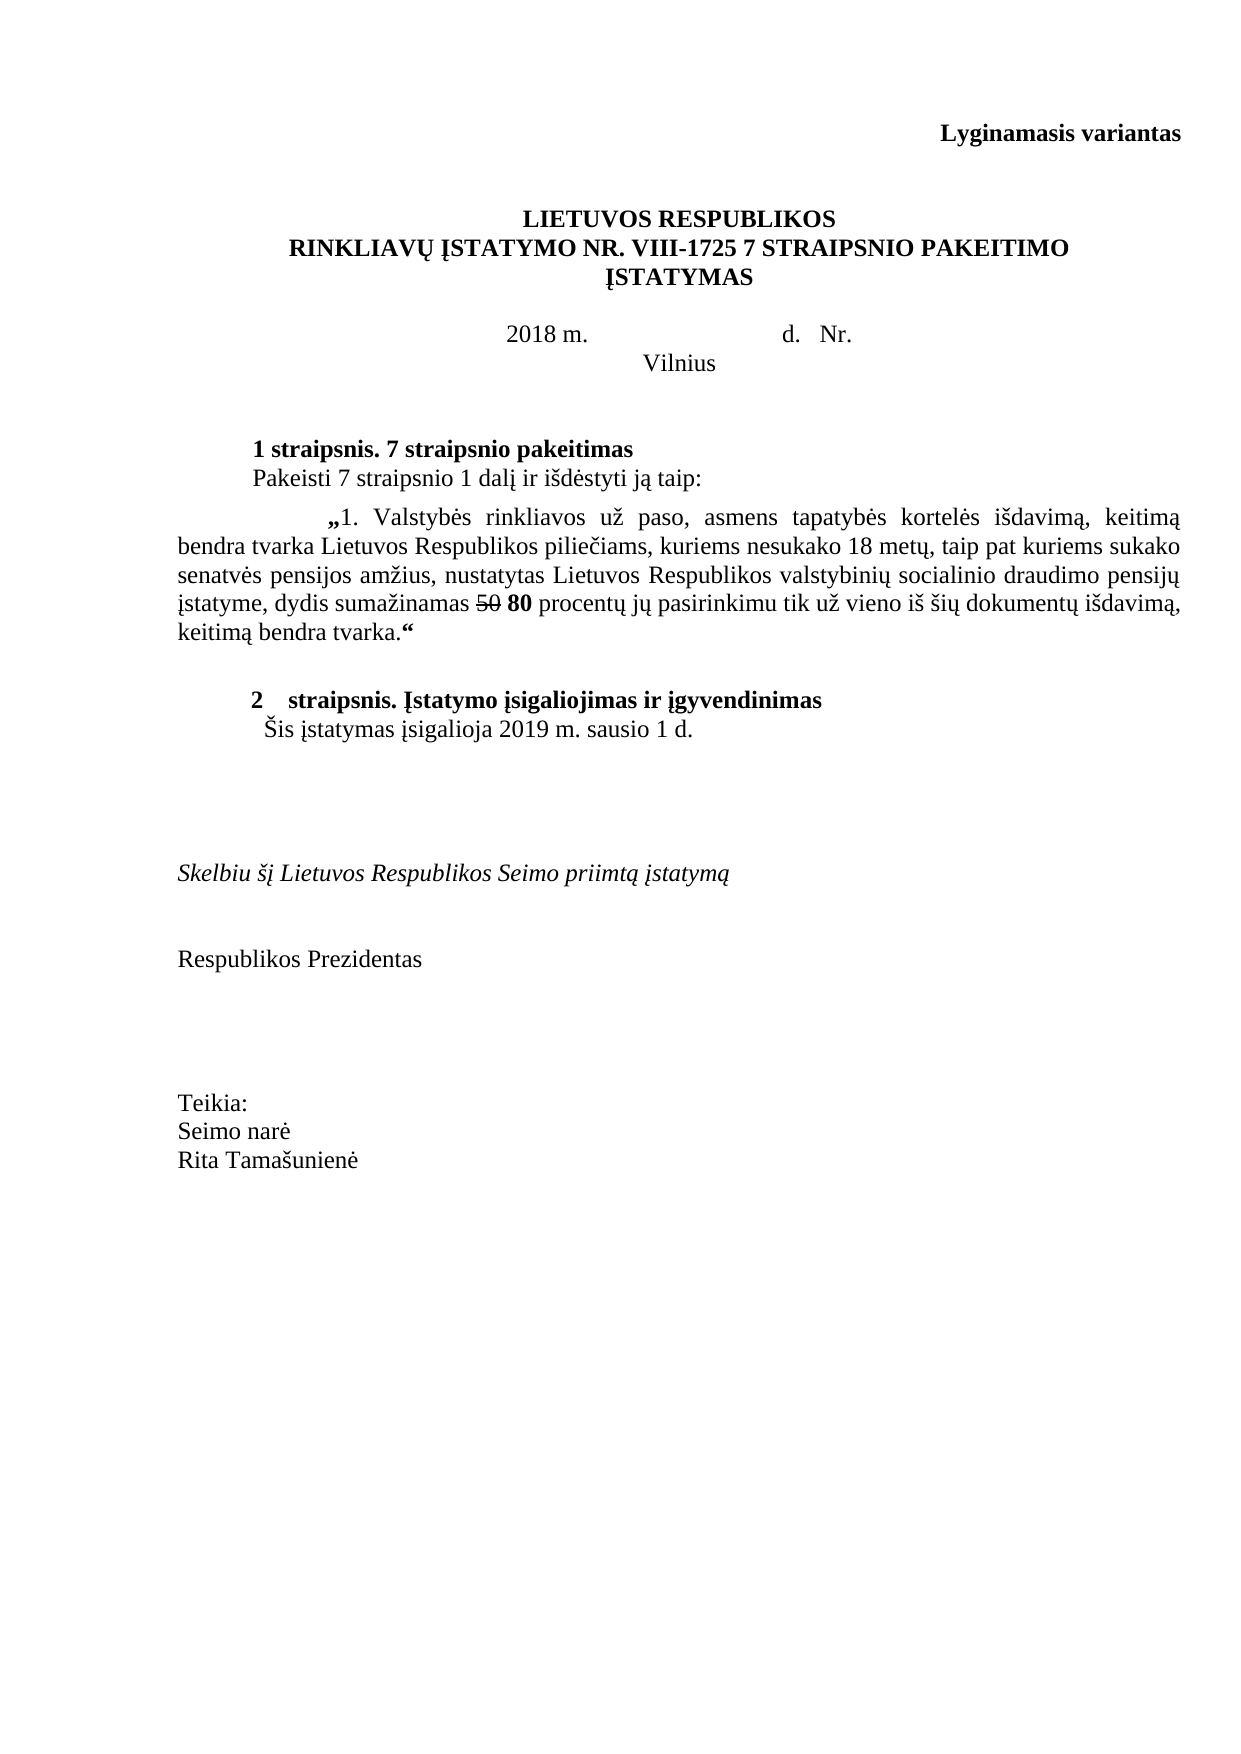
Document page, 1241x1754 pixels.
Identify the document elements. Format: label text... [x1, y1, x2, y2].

text RINKLIAVŲ ĮSTATYMO NR. VIII-1725 7 STRAIPSNIO PAKEITIMO [177, 233, 1181, 262]
text 2018 m. d. Nr. [177, 319, 1181, 348]
text Seimo narė [177, 1116, 1181, 1145]
text Lyginamasis variantas [177, 118, 1181, 147]
text LIETUVOS RESPUBLIKOS [177, 204, 1181, 233]
text „1. Valstybės rinkliavos už paso, asmens tapatybės kortelės išdavimą, keitimą bendra tvarka Lietuvos Respublikos piliečiams, kuriems nesukako 18 metų, taip pat kuriems sukako senatvės pensijos amžius, nustatytas Lietuvos Respublikos valstybinių socialinio draudimo pensijų įstatyme, dydis sumažinamas 50 80 procentų jų pasirinkimu tik už vieno iš šių dokumentų išdavimą, keitimą bendra tvarka.“ [177, 502, 1181, 646]
text Teikia: [177, 1088, 1181, 1116]
text Pakeisti 7 straipsnio 1 dalį ir išdėstyti ją taip: [177, 463, 1181, 492]
list straipsnis. Įstatymo įsigaliojimas ir įgyvendinimas [251, 685, 1181, 714]
subtitle Respublikos Prezidentas [177, 944, 1181, 973]
text Rita Tamašunienė [177, 1145, 1181, 1203]
text ĮSTATYMAS [177, 262, 1181, 291]
subtitle Skelbiu šį Lietuvos Respublikos Seimo priimtą įstatymą [177, 858, 1181, 886]
text Šis įstatymas įsigalioja 2019 m. sausio 1 d. [177, 714, 1181, 743]
text 1 straipsnis. 7 straipsnio pakeitimas [177, 434, 1181, 463]
text Vilnius [177, 348, 1181, 377]
